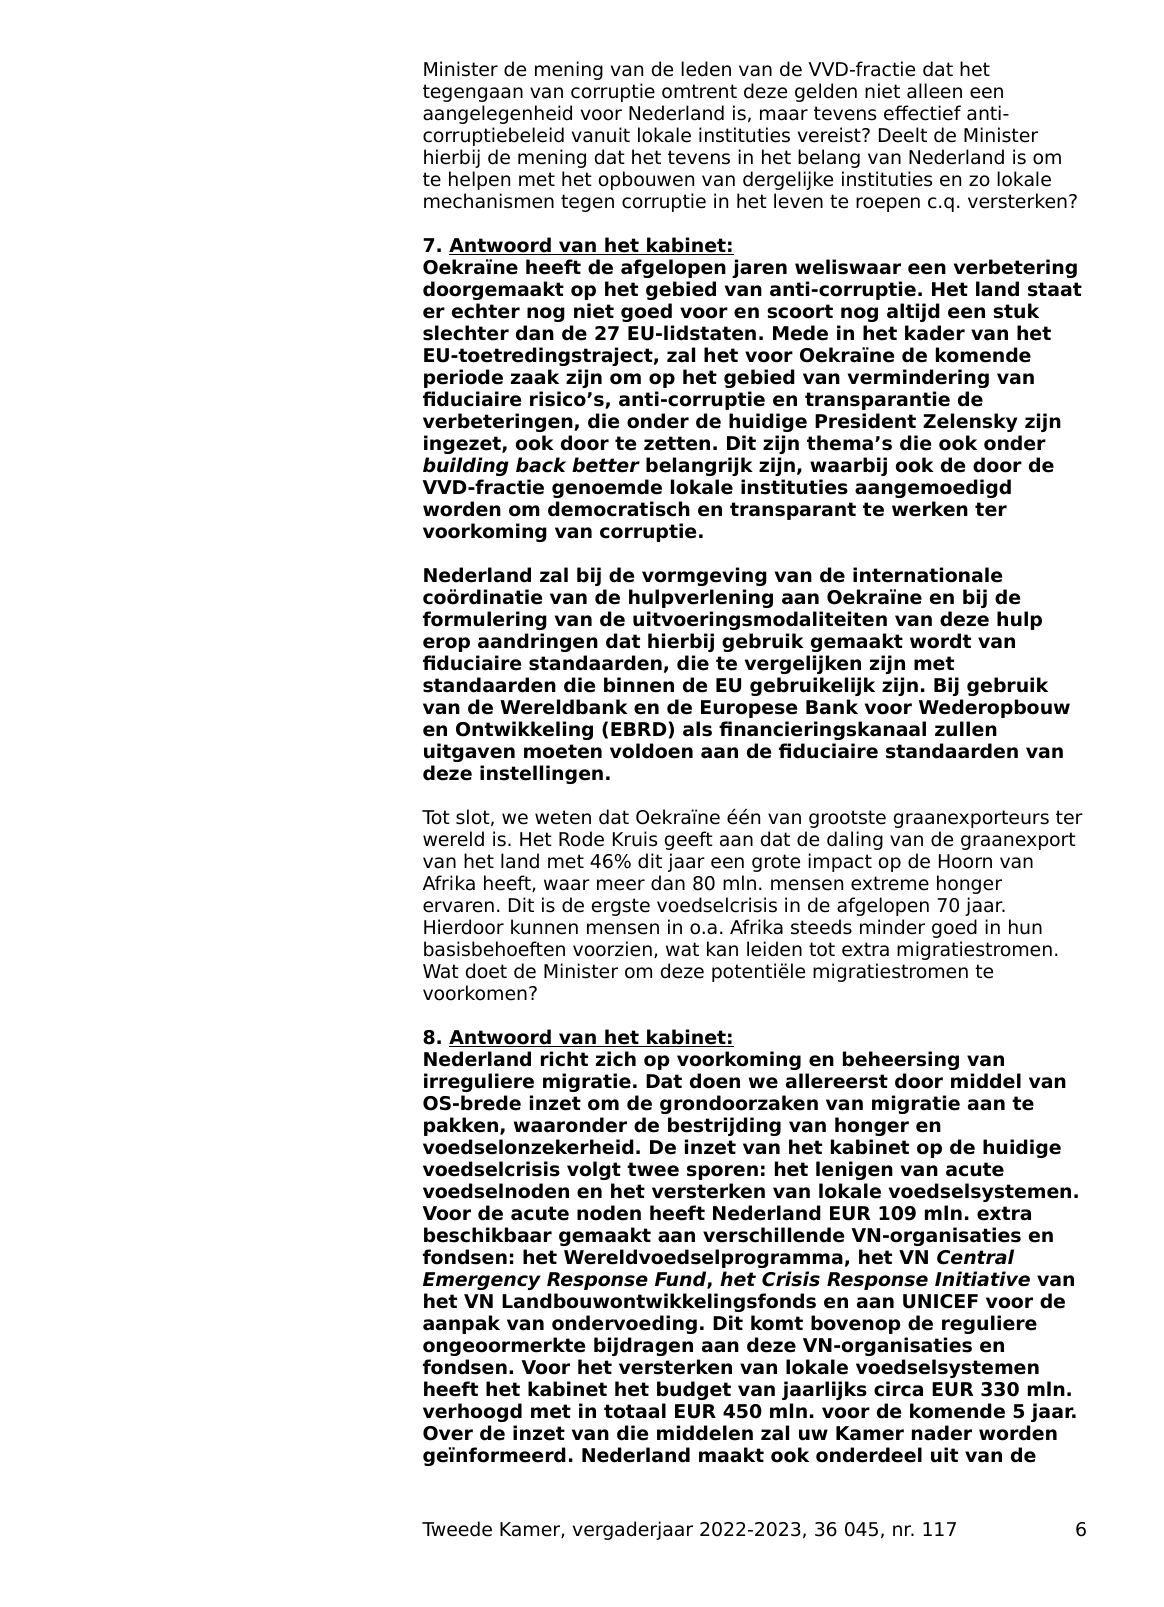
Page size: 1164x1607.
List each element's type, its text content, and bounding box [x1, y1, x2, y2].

text Minister de mening van de leden van de VVD-fractie dat het tegengaan van corruptie omtrent deze gelden niet alleen een aangelegenheid voor Nederland is, maar tevens effectief anti-corruptiebeleid vanuit lokale instituties vereist? Deelt de Minister hierbij de mening dat het tevens in het belang van Nederland is om te helpen met het opbouwen van dergelijke instituties en zo lokale mechanismen tegen corruptie in het leven te roepen c.q. versterken? [422, 59, 1087, 213]
text Oekraïne heeft de afgelopen jaren weliswaar een verbetering doorgemaakt op het gebied van anti-corruptie. Het land staat er echter nog niet goed voor en scoort nog altijd een stuk slechter dan de 27 EU-lidstaten. Mede in het kader van het EU-toetredingstraject, zal het voor Oekraïne de komende periode zaak zijn om op het gebied van vermindering van fiduciaire risico’s, anti-corruptie en transparantie de verbeteringen, die onder de huidige President Zelensky zijn ingezet, ook door te zetten. Dit zijn thema’s die ook onder building back better belangrijk zijn, waarbij ook de door de VVD-fractie genoemde lokale instituties aangemoedigd worden om democratisch en transparant te werken ter voorkoming van corruptie. [422, 257, 1087, 543]
text 8. Antwoord van het kabinet: [422, 1027, 1087, 1049]
text Nederland zal bij de vormgeving van de internationale coördinatie van de hulpverlening aan Oekraïne en bij de formulering van de uitvoeringsmodaliteiten van deze hulp erop aandringen dat hierbij gebruik gemaakt wordt van fiduciaire standaarden, die te vergelijken zijn met standaarden die binnen de EU gebruikelijk zijn. Bij gebruik van de Wereldbank en de Europese Bank voor Wederopbouw en Ontwikkeling (EBRD) als financieringskanaal zullen uitgaven moeten voldoen aan de fiduciaire standaarden van deze instellingen. [422, 565, 1087, 785]
text Nederland richt zich op voorkoming en beheersing van irreguliere migratie. Dat doen we allereerst door middel van OS-brede inzet om de grondoorzaken van migratie aan te pakken, waaronder de bestrijding van honger en voedselonzekerheid. De inzet van het kabinet op de huidige voedselcrisis volgt twee sporen: het lenigen van acute voedselnoden en het versterken van lokale voedselsystemen. Voor de acute noden heeft Nederland EUR 109 mln. extra beschikbaar gemaakt aan verschillende VN-organisaties en fondsen: het Wereldvoedselprogramma, het VN Central Emergency Response Fund, het Crisis Response Initiative van het VN Landbouwontwikkelingsfonds en aan UNICEF voor de aanpak van ondervoeding. Dit komt bovenop de reguliere ongeoormerkte bijdragen aan deze VN-organisaties en fondsen. Voor het versterken van lokale voedselsystemen heeft het kabinet het budget van jaarlijks circa EUR 330 mln. verhoogd met in totaal EUR 450 mln. voor de komende 5 jaar. Over de inzet van die middelen zal uw Kamer nader worden geïnformeerd. Nederland maakt ook onderdeel uit van de [422, 1049, 1087, 1467]
text Tot slot, we weten dat Oekraïne één van grootste graanexporteurs ter wereld is. Het Rode Kruis geeft aan dat de daling van de graanexport van het land met 46% dit jaar een grote impact op de Hoorn van Afrika heeft, waar meer dan 80 mln. mensen extreme honger ervaren. Dit is de ergste voedselcrisis in de afgelopen 70 jaar. Hierdoor kunnen mensen in o.a. Afrika steeds minder goed in hun basisbehoeften voorzien, wat kan leiden tot extra migratiestromen. Wat doet de Minister om deze potentiële migratiestromen te voorkomen? [422, 807, 1087, 1005]
text 7. Antwoord van het kabinet: [422, 235, 1087, 257]
